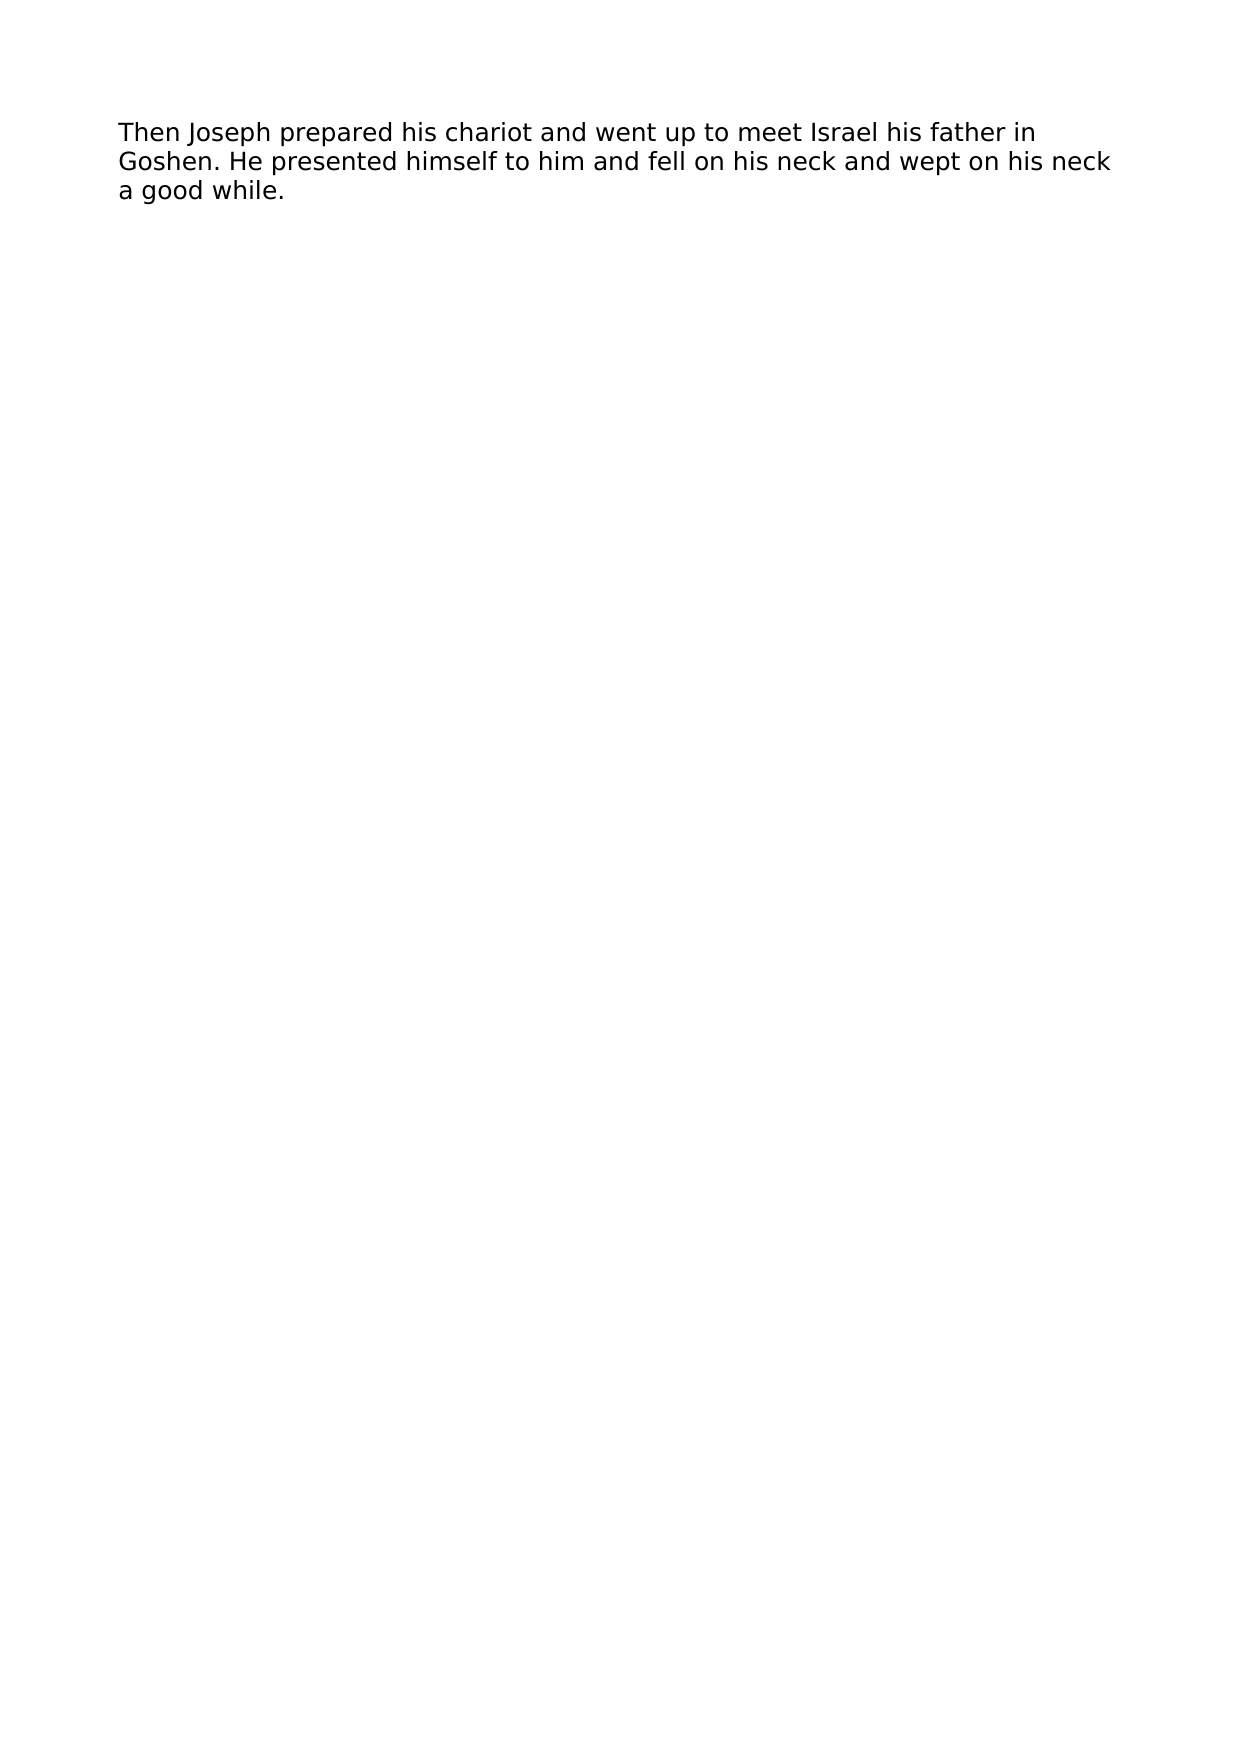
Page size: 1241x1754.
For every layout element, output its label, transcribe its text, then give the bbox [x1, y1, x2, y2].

text Then Joseph prepared his chariot and went up to meet Israel his father in Goshen. He presented himself to him and fell on his neck and wept on his neck a good while. [118, 118, 1122, 206]
